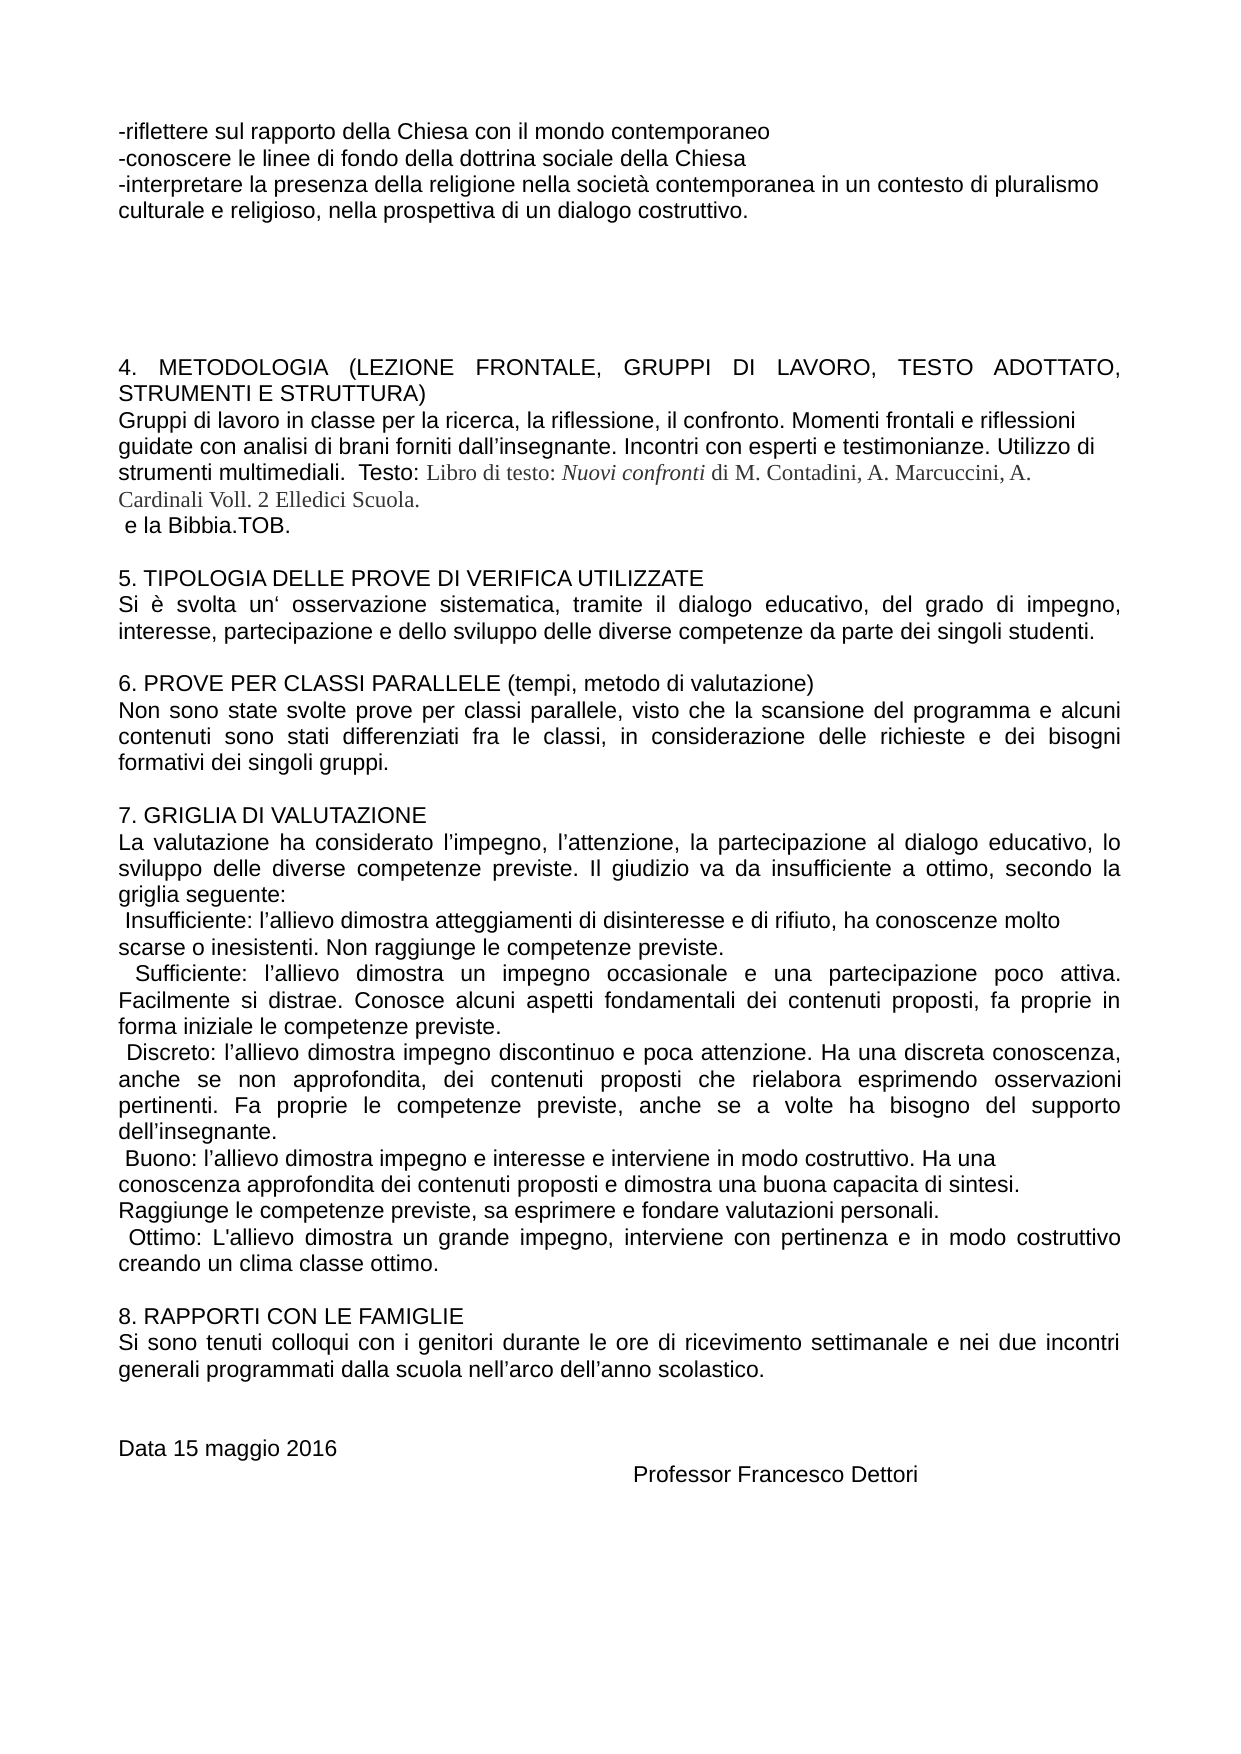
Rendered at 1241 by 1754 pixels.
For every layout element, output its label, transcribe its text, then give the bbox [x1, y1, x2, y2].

text conoscenza approfondita dei contenuti proposti e dimostra una buona capacita di sintesi. [118, 1171, 1122, 1197]
text e la Bibbia.TOB. [118, 512, 1122, 538]
text 6. PROVE PER CLASSI PARALLELE (tempi, metodo di valutazione) [118, 670, 1122, 697]
text 7. GRIGLIA DI VALUTAZIONE [118, 802, 1122, 828]
text -interpretare la presenza della religione nella società contemporanea in un contesto di pluralismo [118, 171, 1122, 197]
text La valutazione ha considerato l’impegno, l’attenzione, la partecipazione al dialogo educativo, lo sviluppo delle diverse competenze previste. Il giudizio va da insufficiente a ottimo, secondo la griglia seguente: [118, 828, 1122, 907]
text 8. RAPPORTI CON LE FAMIGLIE [118, 1303, 1122, 1329]
text -riflettere sul rapporto della Chiesa con il mondo contemporaneo [118, 118, 1122, 144]
text Gruppi di lavoro in classe per la ricerca, la riflessione, il confronto. Momenti frontali e riflessioni guidate con analisi di brani forniti dall’insegnante. Incontri con esperti e testimonianze. Utilizzo di strumenti multimediali. Testo: Libro di testo: Nuovi confronti di M. Contadini, A. Marcuccini, A. Cardinali Voll. 2 Elledici Scuola. [118, 407, 1122, 512]
text 4. METODOLOGIA (LEZIONE FRONTALE, GRUPPI DI LAVORO, TESTO ADOTTATO, STRUMENTI E STRUTTURA) [118, 354, 1122, 407]
text Ottimo: L'allievo dimostra un grande impegno, interviene con pertinenza e in modo costruttivo creando un clima classe ottimo. [118, 1224, 1122, 1276]
text culturale e religioso, nella prospettiva di un dialogo costruttivo. [118, 197, 1122, 223]
text Sufficiente: l’allievo dimostra un impegno occasionale e una partecipazione poco attiva. Facilmente si distrae. Conosce alcuni aspetti fondamentali dei contenuti proposti, fa proprie in forma iniziale le competenze previste. [118, 960, 1122, 1039]
text Si sono tenuti colloqui con i genitori durante le ore di ricevimento settimanale e nei due incontri generali programmati dalla scuola nell’arco dell’anno scolastico. [118, 1329, 1122, 1382]
text Raggiunge le competenze previste, sa esprimere e fondare valutazioni personali. [118, 1197, 1122, 1224]
text Non sono state svolte prove per classi parallele, visto che la scansione del programma e alcuni contenuti sono stati differenziati fra le classi, in considerazione delle richieste e dei bisogni formativi dei singoli gruppi. [118, 697, 1122, 776]
text Insufficiente: l’allievo dimostra atteggiamenti di disinteresse e di rifiuto, ha conoscenze molto [118, 907, 1122, 934]
text scarse o inesistenti. Non raggiunge le competenze previste. [118, 934, 1122, 960]
text Professor Francesco Dettori [118, 1461, 1122, 1487]
text 5. TIPOLOGIA DELLE PROVE DI VERIFICA UTILIZZATE [118, 565, 1122, 591]
text Data 15 maggio 2016 [118, 1434, 1122, 1461]
text Discreto: l’allievo dimostra impegno discontinuo e poca attenzione. Ha una discreta conoscenza, anche se non approfondita, dei contenuti proposti che rielabora esprimendo osservazioni pertinenti. Fa proprie le competenze previste, anche se a volte ha bisogno del supporto dell’insegnante. [118, 1039, 1122, 1145]
text -conoscere le linee di fondo della dottrina sociale della Chiesa [118, 144, 1122, 171]
text Si è svolta un‘ osservazione sistematica, tramite il dialogo educativo, del grado di impegno, interesse, partecipazione e dello sviluppo delle diverse competenze da parte dei singoli studenti. [118, 591, 1122, 644]
text Buono: l’allievo dimostra impegno e interesse e interviene in modo costruttivo. Ha una [118, 1145, 1122, 1171]
